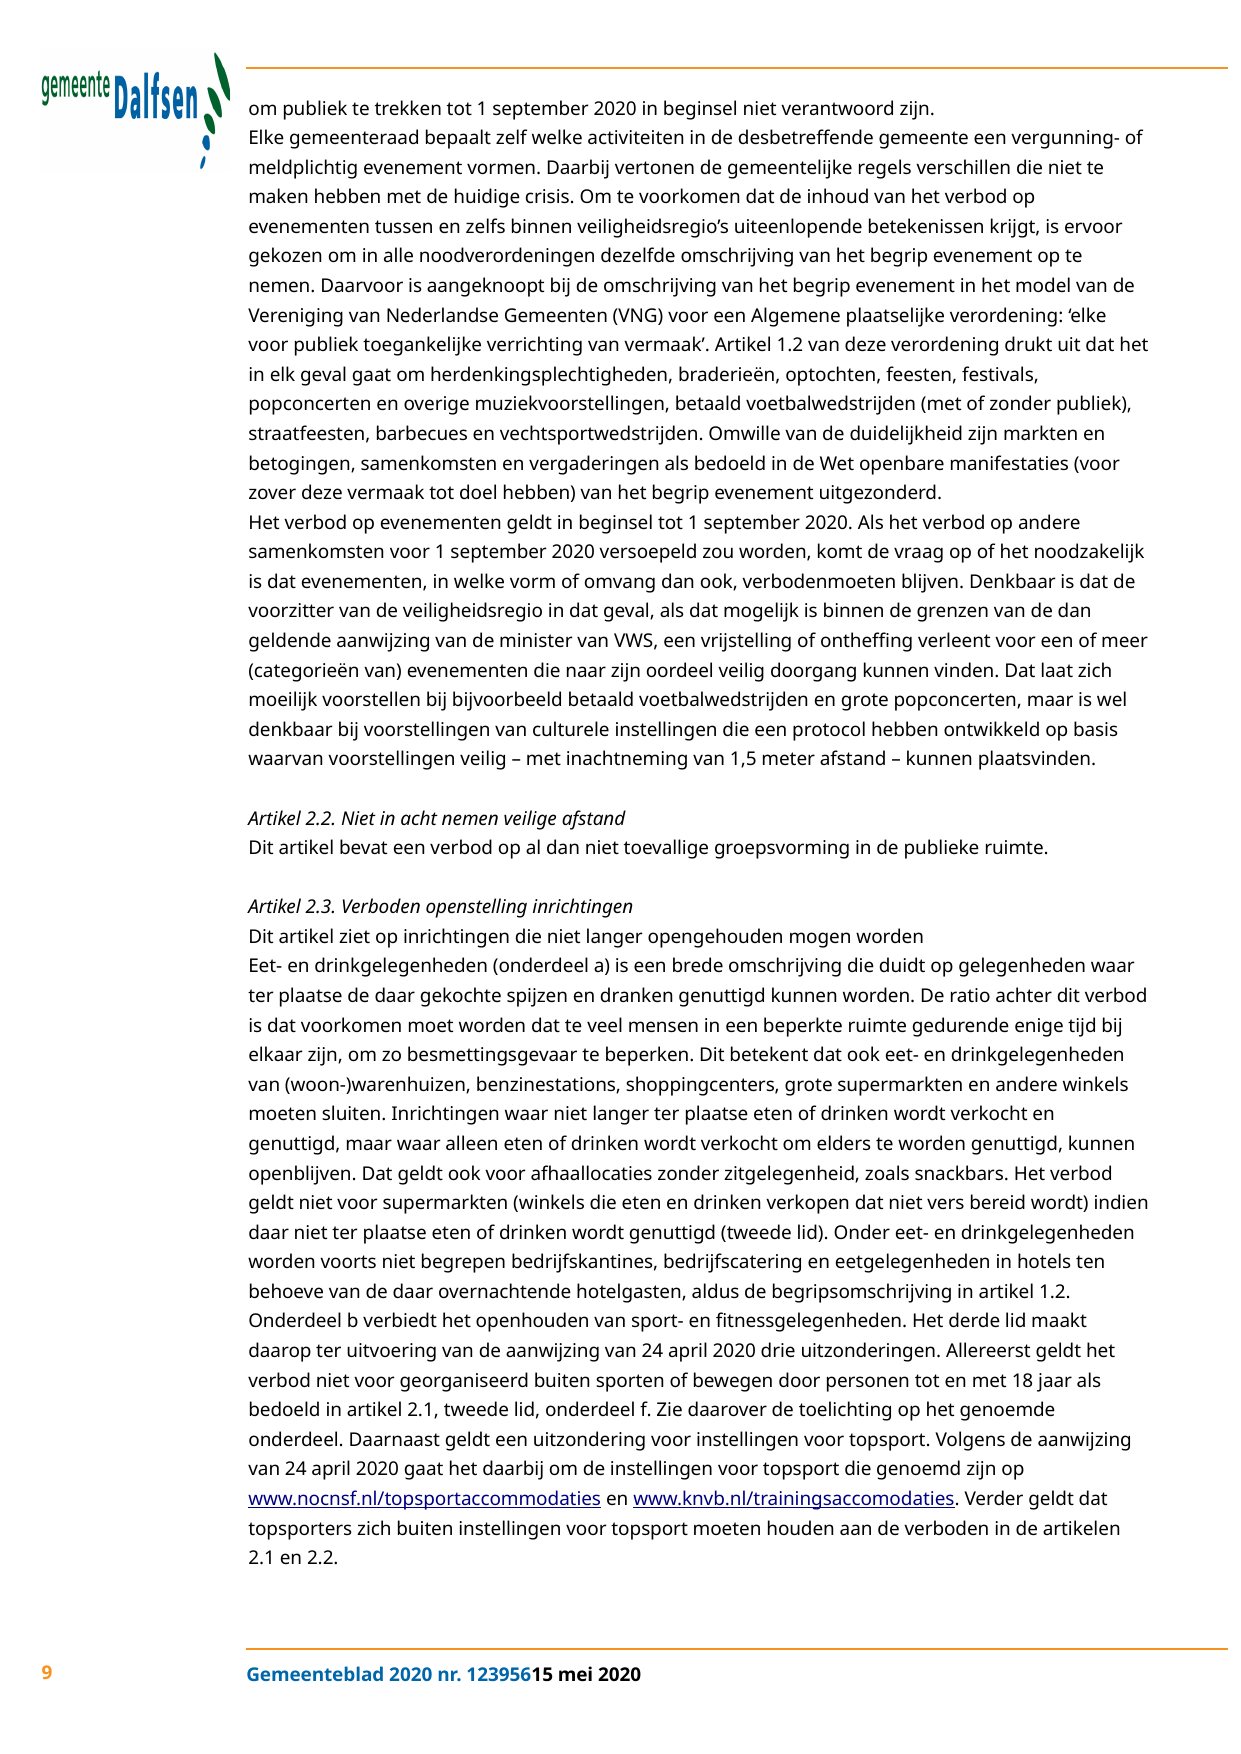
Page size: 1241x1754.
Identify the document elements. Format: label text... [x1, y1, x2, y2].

text Artikel 2.2. Niet in acht nemen veilige afstand [248, 805, 1152, 831]
text Elke gemeenteraad bepaalt zelf welke activiteiten in de desbetreffende gemeente een vergunning- of meldplichtig evenement vormen. Daarbij vertonen de gemeentelijke regels verschillen die niet te maken hebben met de huidige crisis. Om te voorkomen dat de inhoud van het verbod op evenementen tussen en zelfs binnen veiligheidsregio’s uiteenlopende betekenissen krijgt, is ervoor gekozen om in alle noodverordeningen dezelfde omschrijving van het begrip evenement op te nemen. Daarvoor is aangeknoopt bij de omschrijving van het begrip evenement in het model van de Vereniging van Nederlandse Gemeenten (VNG) voor een Algemene plaatselijke verordening: ‘elke voor publiek toegankelijke verrichting van vermaak’. Artikel 1.2 van deze verordening drukt uit dat het in elk geval gaat om herdenkingsplechtigheden, braderieën, optochten, feesten, festivals, popconcerten en overige muziekvoorstellingen, betaald voetbalwedstrijden (met of zonder publiek), straatfeesten, barbecues en vechtsportwedstrijden. Omwille van de duidelijkheid zijn markten en betogingen, samenkomsten en vergaderingen als bedoeld in de Wet openbare manifestaties (voor zover deze vermaak tot doel hebben) van het begrip evenement uitgezonderd. [248, 124, 1152, 505]
text Onderdeel b verbiedt het openhouden van sport- en fitnessgelegenheden. Het derde lid maakt daarop ter uitvoering van de aanwijzing van 24 april 2020 drie uitzonderingen. Allereerst geldt het verbod niet voor georganiseerd buiten sporten of bewegen door personen tot en met 18 jaar als bedoeld in artikel 2.1, tweede lid, onderdeel f. Zie daarover de toelichting op het genoemde onderdeel. Daarnaast geldt een uitzondering voor instellingen voor topsport. Volgens de aanwijzing van 24 april 2020 gaat het daarbij om de instellingen voor topsport die genoemd zijn op www.nocnsf.nl/topsportaccommodaties en www.knvb.nl/trainingsaccomodaties. Verder geldt dat topsporters zich buiten instellingen voor topsport moeten houden aan de verboden in de artikelen 2.1 en 2.2. [248, 1308, 1152, 1570]
picture [41, 47, 231, 172]
text Artikel 2.3. Verboden openstelling inrichtingen [248, 893, 1152, 919]
text Eet- en drinkgelegenheden (onderdeel a) is een brede omschrijving die duidt op gelegenheden waar ter plaatse de daar gekochte spijzen en dranken genuttigd kunnen worden. De ratio achter dit verbod is dat voorkomen moet worden dat te veel mensen in een beperkte ruimte gedurende enige tijd bij elkaar zijn, om zo besmettingsgevaar te beperken. Dit betekent dat ook eet- en drinkgelegenheden van (woon-)warenhuizen, benzinestations, shoppingcenters, grote supermarkten en andere winkels moeten sluiten. Inrichtingen waar niet langer ter plaatse eten of drinken wordt verkocht en genuttigd, maar waar alleen eten of drinken wordt verkocht om elders te worden genuttigd, kunnen openblijven. Dat geldt ook voor afhaallocaties zonder zitgelegenheid, zoals snackbars. Het verbod geldt niet voor supermarkten (winkels die eten en drinken verkopen dat niet vers bereid wordt) indien daar niet ter plaatse eten of drinken wordt genuttigd (tweede lid). Onder eet- en drinkgelegenheden worden voorts niet begrepen bedrijfskantines, bedrijfscatering en eetgelegenheden in hotels ten behoeve van de daar overnachtende hotelgasten, aldus de begripsomschrijving in artikel 1.2. [248, 953, 1152, 1304]
text Het verbod op evenementen geldt in beginsel tot 1 september 2020. Als het verbod op andere samenkomsten voor 1 september 2020 versoepeld zou worden, komt de vraag op of het noodzakelijk is dat evenementen, in welke vorm of omvang dan ook, verbodenmoeten blijven. Denkbaar is dat de voorzitter van de veiligheidsregio in dat geval, als dat mogelijk is binnen de grenzen van de dan geldende aanwijzing van de minister van VWS, een vrijstelling of ontheffing verleent voor een of meer (categorieën van) evenementen die naar zijn oordeel veilig doorgang kunnen vinden. Dat laat zich moeilijk voorstellen bij bijvoorbeeld betaald voetbalwedstrijden en grote popconcerten, maar is wel denkbaar bij voorstellingen van culturele instellingen die een protocol hebben ontwikkeld op basis waarvan voorstellingen veilig – met inachtneming van 1,5 meter afstand – kunnen plaatsvinden. [248, 509, 1152, 771]
text om publiek te trekken tot 1 september 2020 in beginsel niet verantwoord zijn. [248, 95, 1152, 121]
text Dit artikel bevat een verbod op al dan niet toevallige groepsvorming in de publieke ruimte. [248, 834, 1152, 860]
text Dit artikel ziet op inrichtingen die niet langer opengehouden mogen worden [248, 923, 1152, 949]
